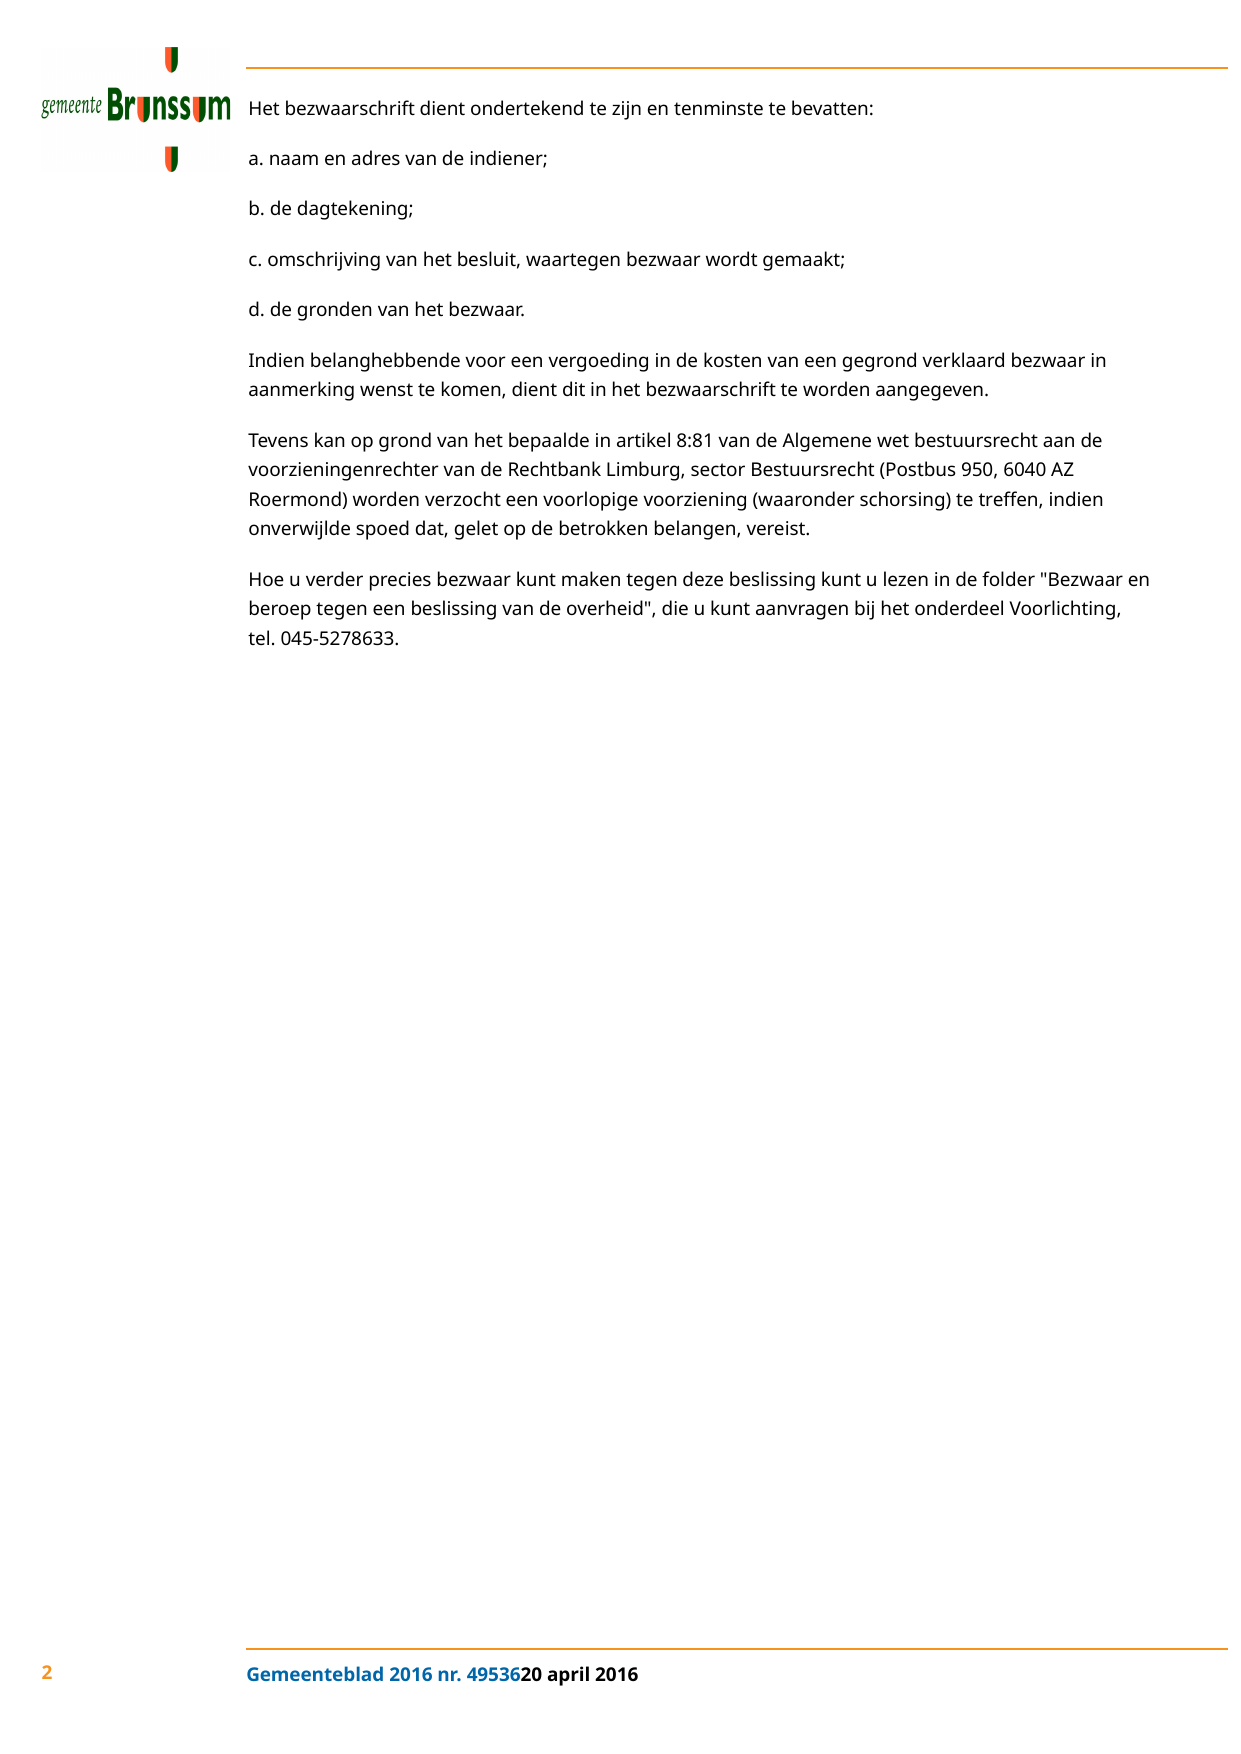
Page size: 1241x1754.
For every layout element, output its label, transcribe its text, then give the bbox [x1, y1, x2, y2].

text d. de gronden van het bezwaar. [248, 296, 1152, 322]
text c. omschrijving van het besluit, waartegen bezwaar wordt gemaakt; [248, 246, 1152, 272]
text Het bezwaarschrift dient ondertekend te zijn en tenminste te bevatten: [248, 95, 1152, 121]
text Tevens kan op grond van het bepaalde in artikel 8:81 van de Algemene wet bestuursrecht aan de voorzieningenrechter van de Rechtbank Limburg, sector Bestuursrecht (Postbus 950, 6040 AZ Roermond) worden verzocht een voorlopige voorziening (waaronder schorsing) te treffen, indien onverwijlde spoed dat, gelet op de betrokken belangen, vereist. [248, 427, 1152, 541]
text a. naam en adres van de indiener; [248, 145, 1152, 171]
text Indien belanghebbende voor een vergoeding in de kosten van een gegrond verklaard bezwaar in aanmerking wenst te komen, dient dit in het bezwaarschrift te worden aangegeven. [248, 347, 1152, 402]
picture [41, 47, 231, 172]
text Hoe u verder precies bezwaar kunt maken tegen deze beslissing kunt u lezen in de folder "Bezwaar en beroep tegen een beslissing van de overheid", die u kunt aanvragen bij het onderdeel Voorlichting, tel. 045-5278633. [248, 566, 1152, 651]
text b. de dagtekening; [248, 196, 1152, 221]
